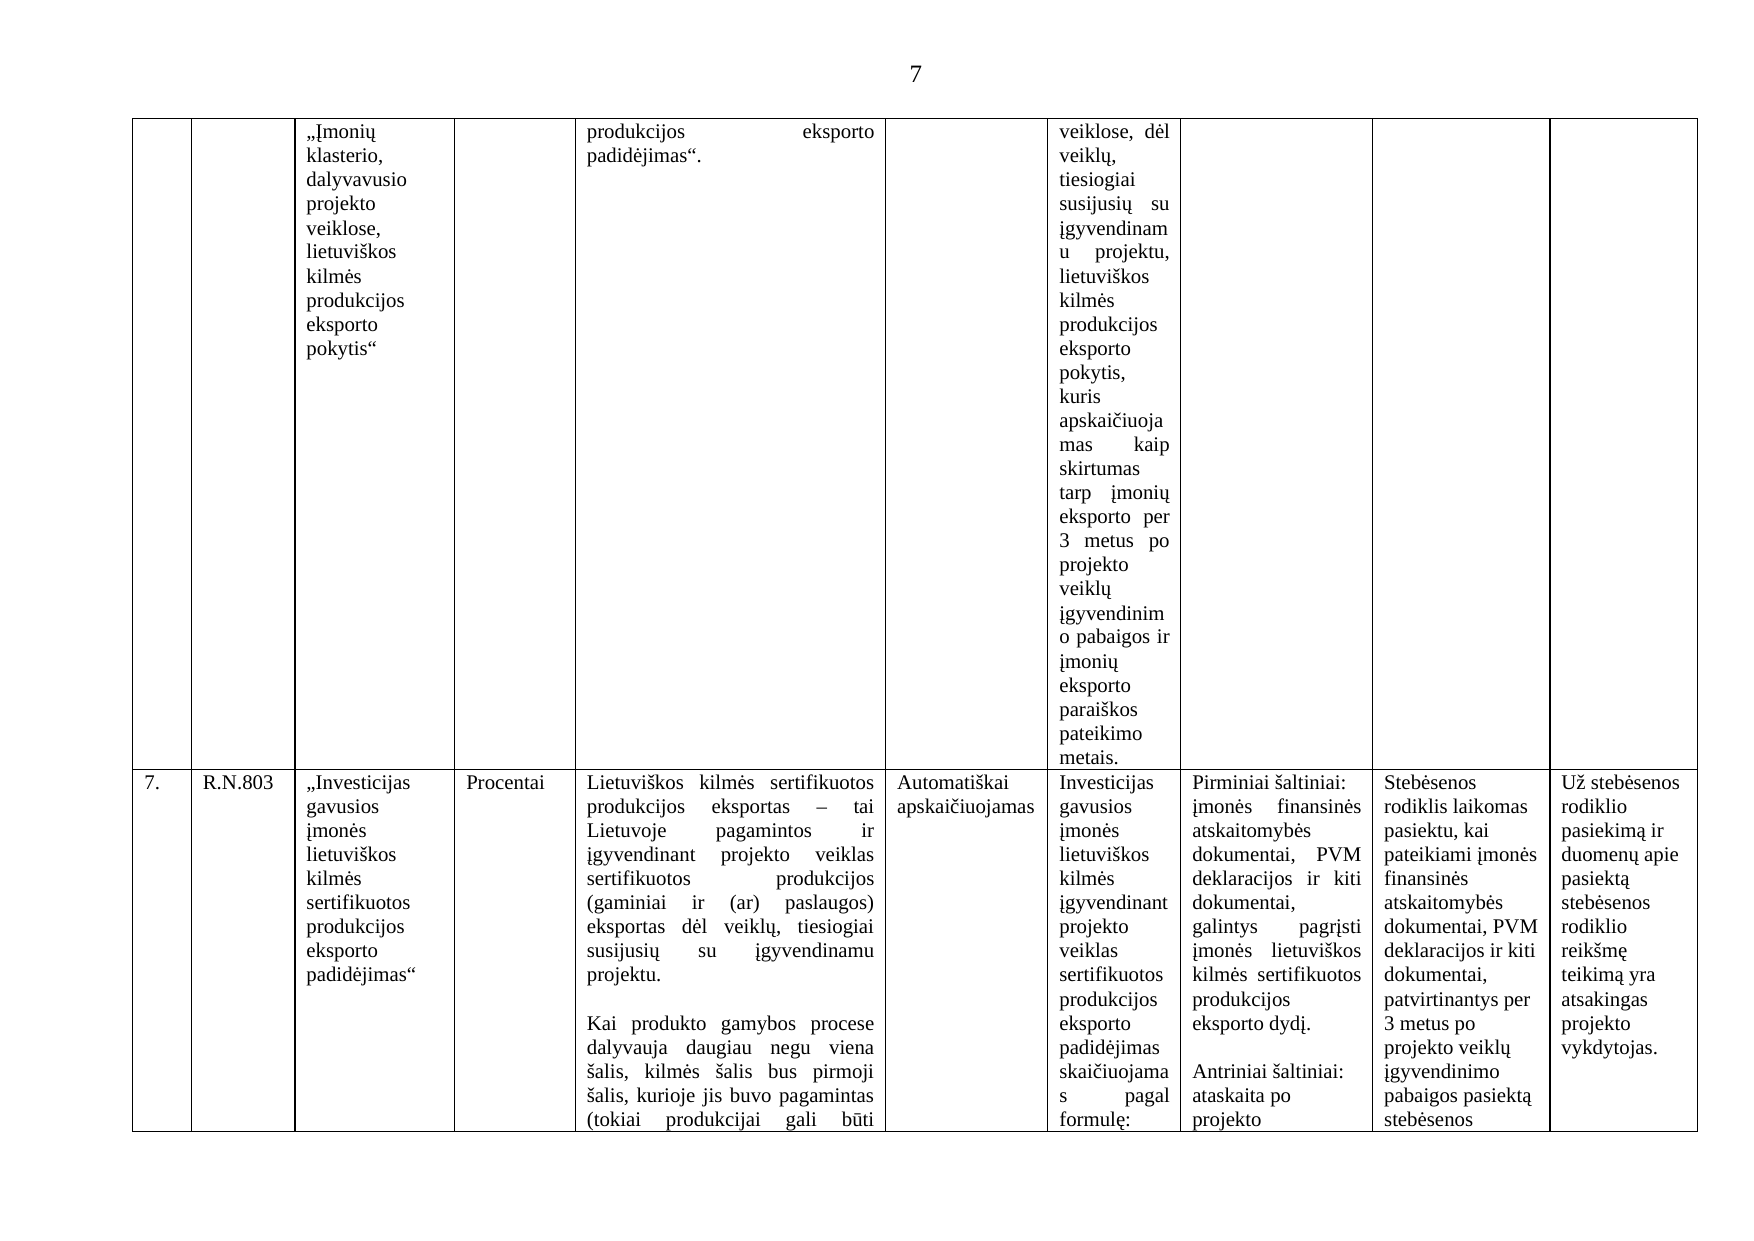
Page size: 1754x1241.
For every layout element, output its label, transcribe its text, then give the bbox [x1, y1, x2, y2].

table_cell [1373, 119, 1549, 769]
table_cell Investicijas gavusios įmonės lietuviškos kilmės įgyvendinant projekto veiklas sertifikuotos produkcijos eksporto padidėjimas skaičiuojamas pagal formulę: [1048, 770, 1180, 1131]
table_cell Už stebėsenos rodiklio pasiekimą ir duomenų apie pasiektą stebėsenos rodiklio reikšmę teikimą yra atsakingas projekto vykdytojas. [1551, 770, 1697, 1131]
table_cell produkcijos eksporto padidėjimas“. [576, 119, 885, 769]
table_cell veiklose, dėl veiklų, tiesiogiai susijusių su įgyvendinamu projektu, lietuviškos kilmės produkcijos eksporto pokytis, kuris apskaičiuojamas kaip skirtumas tarp įmonių eksporto per 3 metus po projekto veiklų įgyvendinimo pabaigos ir įmonių eksporto paraiškos pateikimo metais. [1048, 119, 1180, 769]
table_cell Automatiškai apskaičiuojamas [886, 770, 1047, 1131]
table_cell [1181, 119, 1372, 769]
table_cell R.N.803 [192, 770, 294, 1131]
table_cell 7. [133, 770, 191, 1131]
table_cell Pirminiai šaltiniai: įmonės finansinės atskaitomybės dokumentai, PVM deklaracijos ir kiti dokumentai, galintys pagrįsti įmonės lietuviškos kilmės sertifikuotos produkcijos eksporto dydį. Antriniai šaltiniai: ataskaita po projekto [1181, 770, 1372, 1131]
table_cell [455, 119, 575, 769]
table_cell [192, 119, 294, 769]
table_cell [1551, 119, 1697, 769]
table_cell [886, 119, 1047, 769]
table_cell [133, 119, 191, 769]
table_cell Procentai [455, 770, 575, 1131]
table_cell „Investicijas gavusios įmonės lietuviškos kilmės sertifikuotos produkcijos eksporto padidėjimas“ [296, 770, 454, 1131]
table_cell Lietuviškos kilmės sertifikuotos produkcijos eksportas – tai Lietuvoje pagamintos ir įgyvendinant projekto veiklas sertifikuotos produkcijos (gaminiai ir (ar) paslaugos) eksportas dėl veiklų, tiesiogiai susijusių su įgyvendinamu projektu. Kai produkto gamybos procese dalyvauja daugiau negu viena šalis, kilmės šalis bus pirmoji šalis, kurioje jis buvo pagamintas (tokiai produkcijai gali būti [576, 770, 885, 1131]
table_cell „Įmonių klasterio, dalyvavusio projekto veiklose, lietuviškos kilmės produkcijos eksporto pokytis“ [296, 119, 454, 769]
table_cell Stebėsenos rodiklis laikomas pasiektu, kai pateikiami įmonės finansinės atskaitomybės dokumentai, PVM deklaracijos ir kiti dokumentai, patvirtinantys per 3 metus po projekto veiklų įgyvendinimo pabaigos pasiektą stebėsenos [1373, 770, 1549, 1131]
